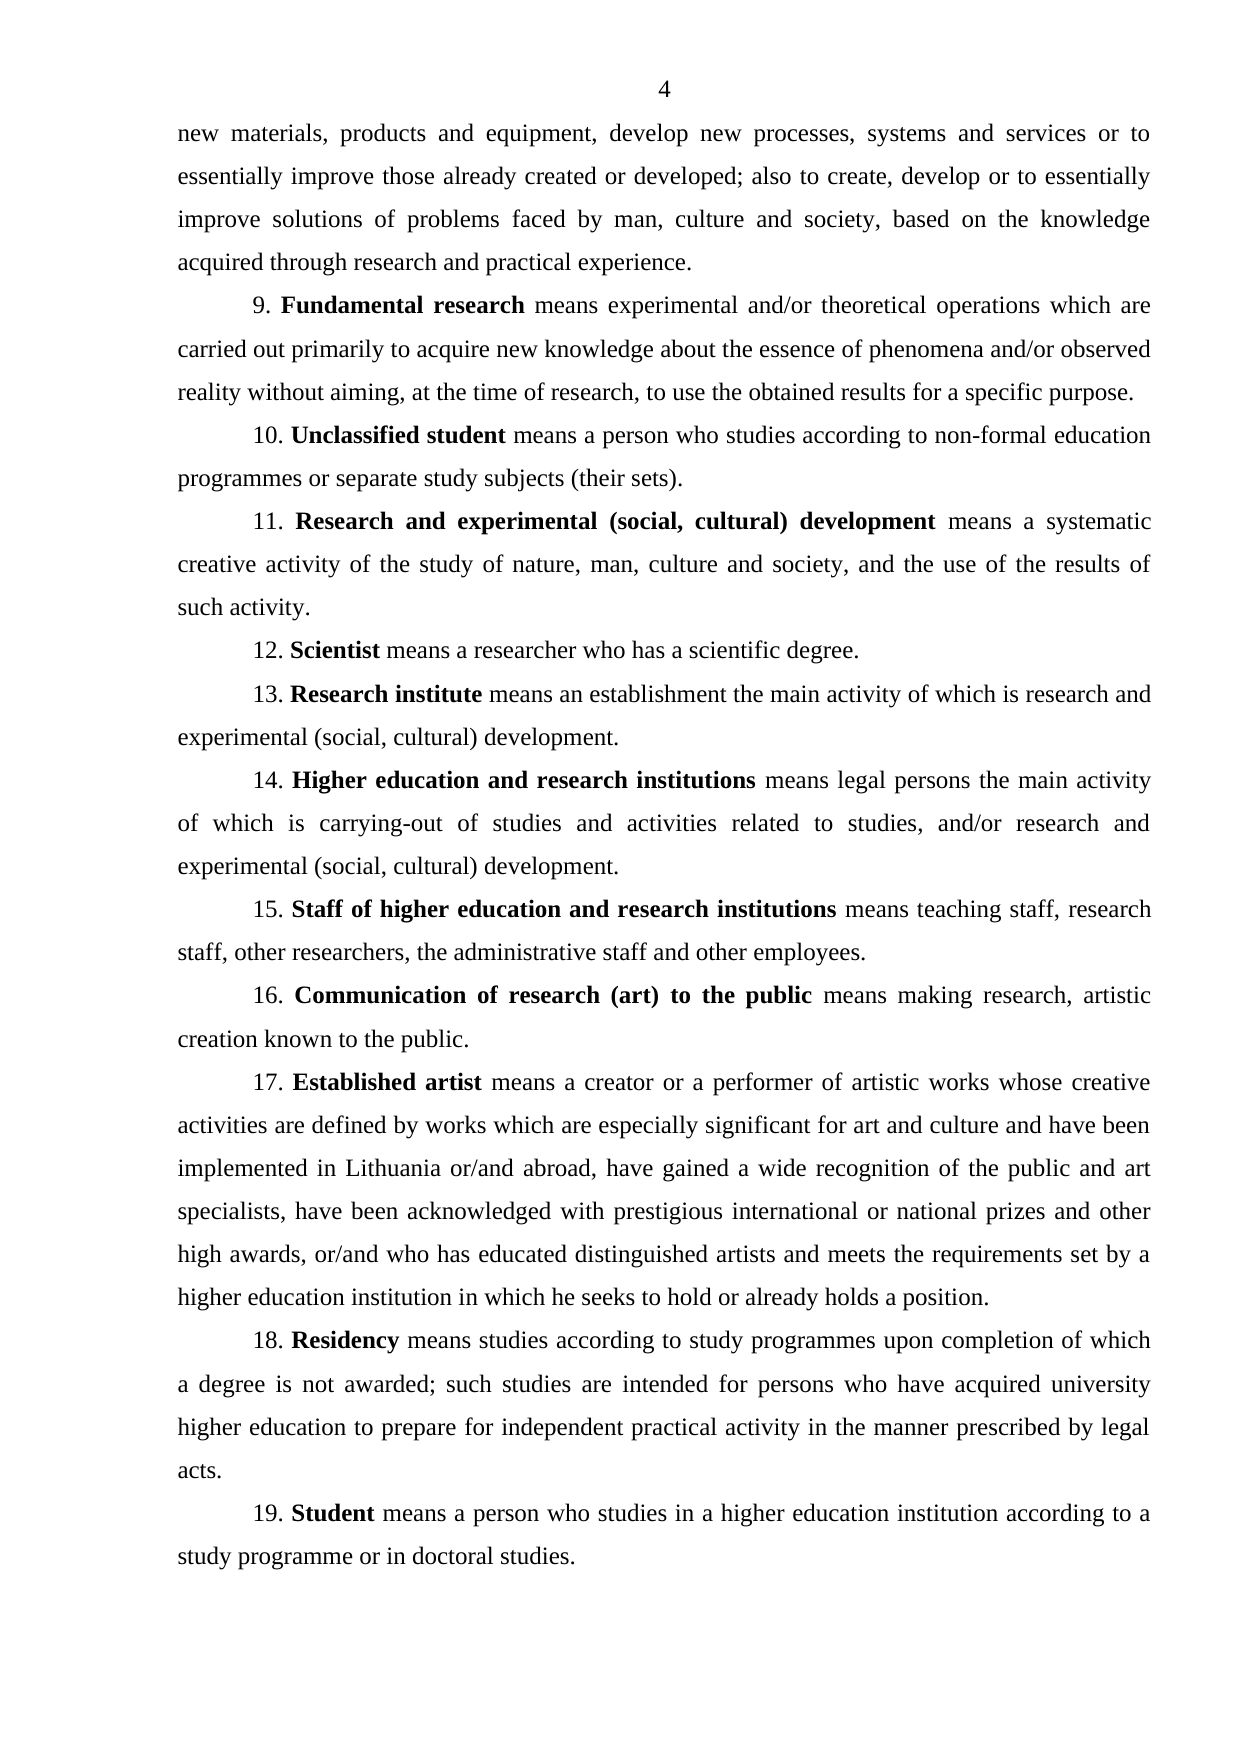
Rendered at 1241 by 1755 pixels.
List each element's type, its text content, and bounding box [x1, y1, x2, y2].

text 14. Higher education and research institutions means legal persons the main activity of which is carrying-out of studies and activities related to studies, and/or research and experimental (social, cultural) development. [177, 765, 1152, 880]
text 17. Established artist means a creator or a performer of artistic works whose creative activities are defined by works which are especially significant for art and culture and have been implemented in Lithuania or/and abroad, have gained a wide recognition of the public and art specialists, have been acknowledged with prestigious international or national prizes and other high awards, or/and who has educated distinguished artists and meets the requirements set by a higher education institution in which he seeks to hold or already holds a position. [177, 1067, 1152, 1311]
text 12. Scientist means a researcher who has a scientific degree. [177, 636, 1152, 664]
text 11. Research and experimental (social, cultural) development means a systematic creative activity of the study of nature, man, culture and society, and the use of the results of such activity. [177, 506, 1152, 621]
text 19. Student means a person who studies in a higher education institution according to a study programme or in doctoral studies. [177, 1498, 1152, 1570]
text 13. Research institute means an establishment the main activity of which is research and experimental (social, cultural) development. [177, 679, 1152, 751]
text 18. Residency means studies according to study programmes upon completion of which a degree is not awarded; such studies are intended for persons who have acquired university higher education to prepare for independent practical activity in the manner prescribed by legal acts. [177, 1326, 1152, 1484]
text 15. Staff of higher education and research institutions means teaching staff, research staff, other researchers, the administrative staff and other employees. [177, 894, 1152, 966]
text 9. Fundamental research means experimental and/or theoretical operations which are carried out primarily to acquire new knowledge about the essence of phenomena and/or observed reality without aiming, at the time of research, to use the obtained results for a specific purpose. [177, 291, 1152, 406]
text 16. Communication of research (art) to the public means making research, artistic creation known to the public. [177, 981, 1152, 1052]
text 10. Unclassified student means a person who studies according to non-formal education programmes or separate study subjects (their sets). [177, 420, 1152, 492]
text new materials, products and equipment, develop new processes, systems and services or to essentially improve those already created or developed; also to create, develop or to essentially improve solutions of problems faced by man, culture and society, based on the knowledge acquired through research and practical experience. [177, 118, 1152, 276]
